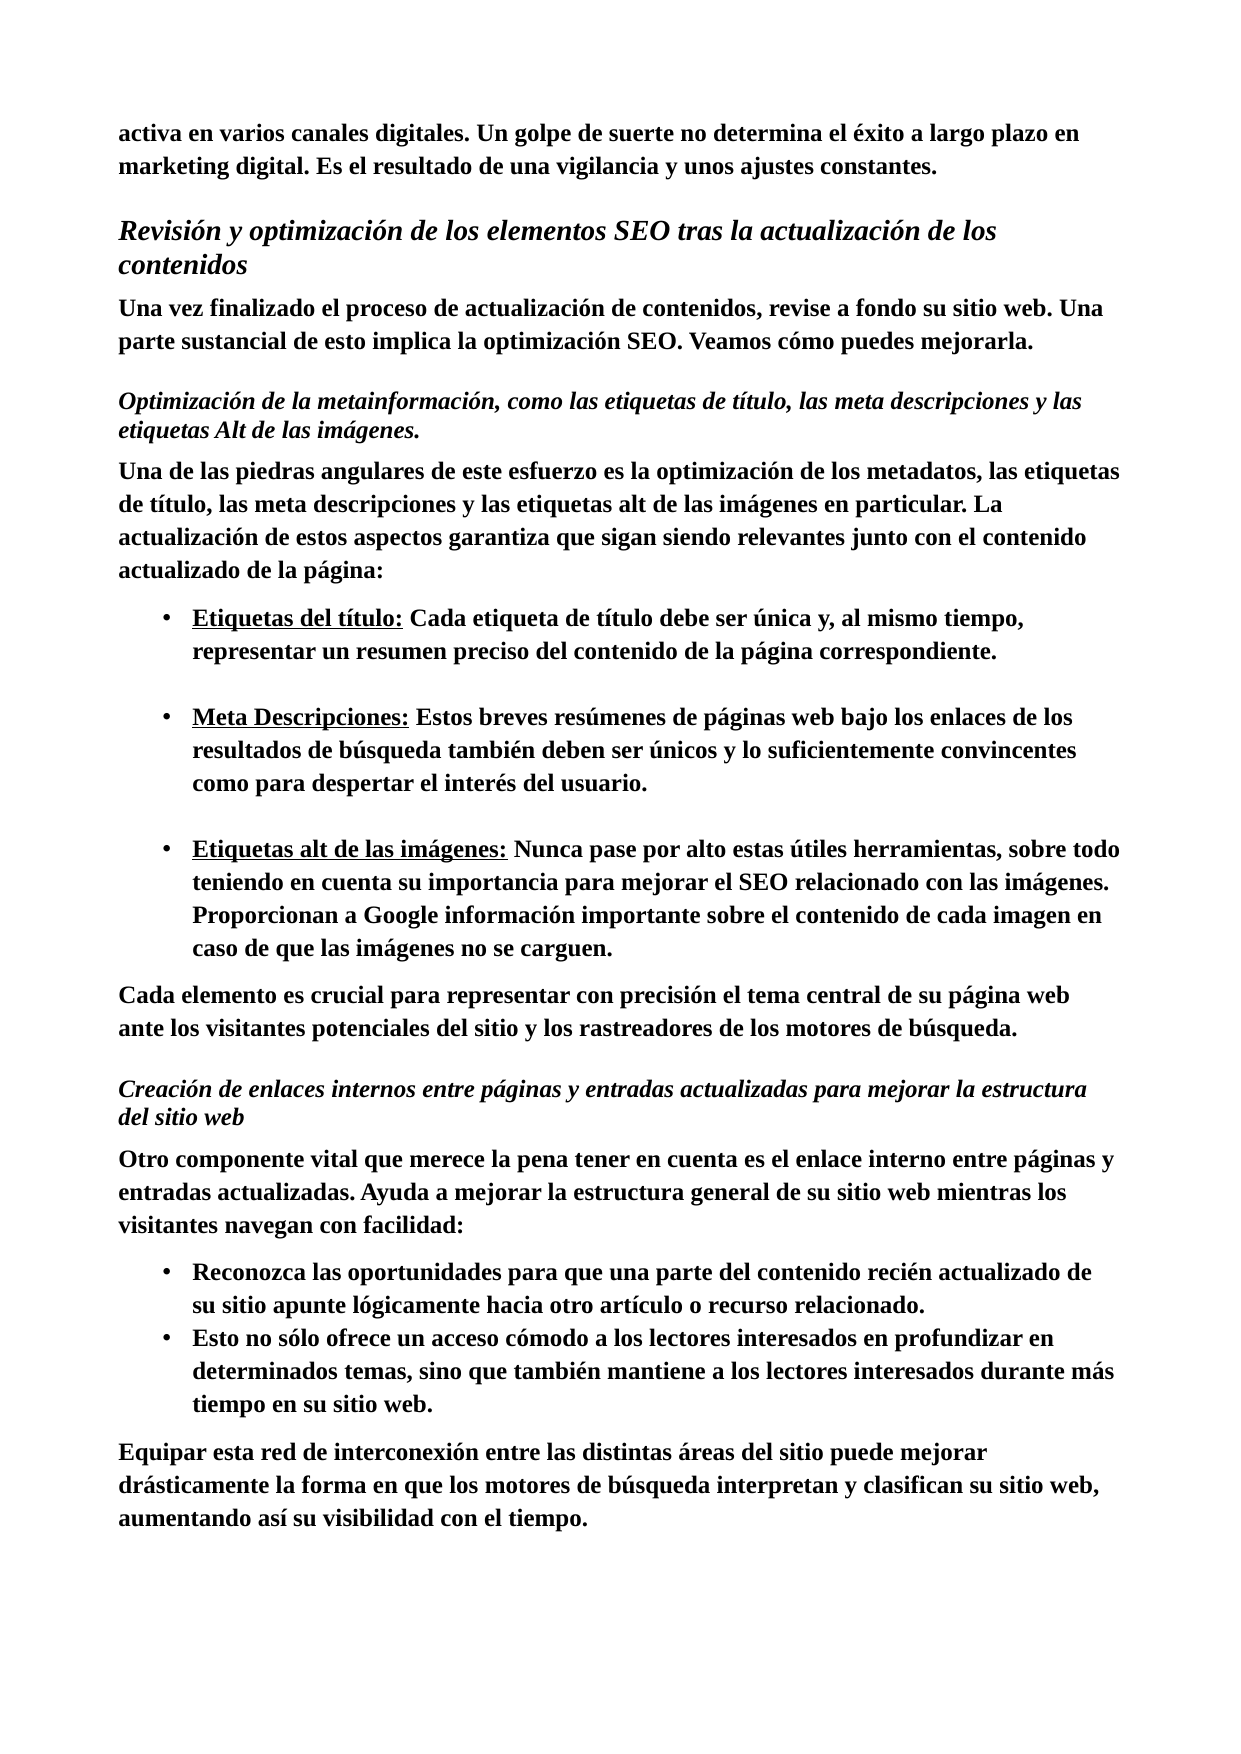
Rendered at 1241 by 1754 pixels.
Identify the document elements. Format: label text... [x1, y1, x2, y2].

subtitle Optimización de la metainformación, como las etiquetas de título, las meta descripciones y las etiquetas Alt de las imágenes. [118, 386, 1122, 443]
subtitle Creación de enlaces internos entre páginas y entradas actualizadas para mejorar la estructura del sitio web [118, 1074, 1122, 1131]
text Una vez finalizado el proceso de actualización de contenidos, revise a fondo su sitio web. Una parte sustancial de esto implica la optimización SEO. Veamos cómo puedes mejorarla. [118, 293, 1122, 355]
list Meta Descripciones: Estos breves resúmenes de páginas web bajo los enlaces de los resultados de búsqueda también deben ser únicos y lo suficientemente convincentes como para despertar el interés del usuario. [162, 702, 1122, 797]
text Una de las piedras angulares de este esfuerzo es la optimización de los metadatos, las etiquetas de título, las meta descripciones y las etiquetas alt de las imágenes en particular. La actualización de estos aspectos garantiza que sigan siendo relevantes junto con el contenido actualizado de la página: [118, 456, 1122, 584]
text activa en varios canales digitales. Un golpe de suerte no determina el éxito a largo plazo en marketing digital. Es el resultado de una vigilancia y unos ajustes constantes. [118, 118, 1122, 180]
text Otro componente vital que merece la pena tener en cuenta es el enlace interno entre páginas y entradas actualizadas. Ayuda a mejorar la estructura general de su sitio web mientras los visitantes navegan con facilidad: [118, 1144, 1122, 1238]
list Etiquetas del título: Cada etiqueta de título debe ser única y, al mismo tiempo, representar un resumen preciso del contenido de la página correspondiente. [162, 603, 1122, 664]
list Esto no sólo ofrece un acceso cómodo a los lectores interesados en profundizar en determinados temas, sino que también mantiene a los lectores interesados durante más tiempo en su sitio web. [162, 1323, 1122, 1418]
list Etiquetas alt de las imágenes: Nunca pase por alto estas útiles herramientas, sobre todo teniendo en cuenta su importancia para mejorar el SEO relacionado con las imágenes. Proporcionan a Google información importante sobre el contenido de cada imagen en caso de que las imágenes no se carguen. [162, 834, 1122, 962]
subtitle Revisión y optimización de los elementos SEO tras la actualización de los contenidos [118, 213, 1122, 280]
text Equipar esta red de interconexión entre las distintas áreas del sitio puede mejorar drásticamente la forma en que los motores de búsqueda interpretan y clasifican su sitio web, aumentando así su visibilidad con el tiempo. [118, 1437, 1122, 1532]
list Reconozca las oportunidades para que una parte del contenido recién actualizado de su sitio apunte lógicamente hacia otro artículo o recurso relacionado. [162, 1257, 1122, 1319]
text Cada elemento es crucial para representar con precisión el tema central de su página web ante los visitantes potenciales del sitio y los rastreadores de los motores de búsqueda. [118, 981, 1122, 1042]
